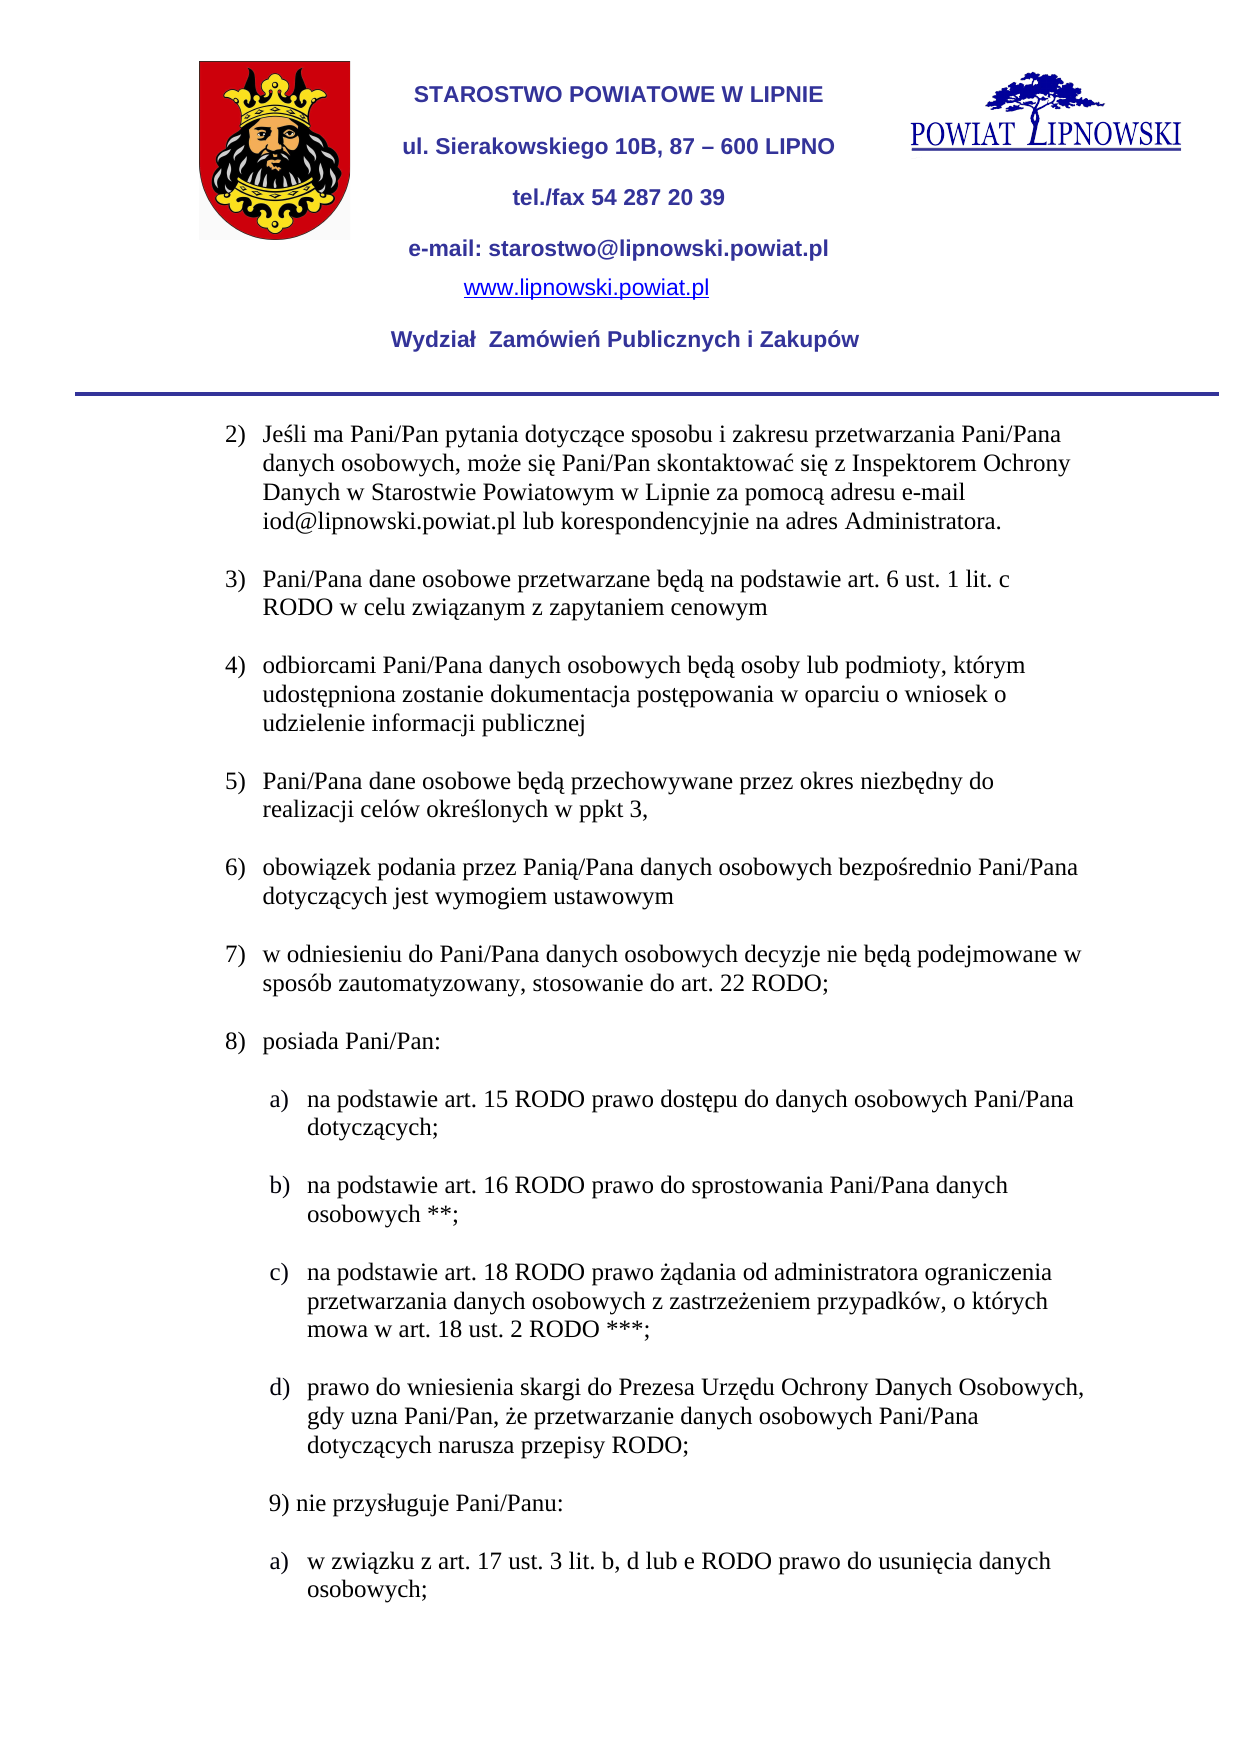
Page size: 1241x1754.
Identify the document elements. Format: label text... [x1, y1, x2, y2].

list obowiązek podania przez Panią/Pana danych osobowych bezpośrednio Pani/Pana dotyczących jest wymogiem ustawowym [225, 852, 1087, 910]
list Pani/Pana dane osobowe będą przechowywane przez okres niezbędny do realizacji celów określonych w ppkt 3, [225, 766, 1087, 823]
list Jeśli ma Pani/Pan pytania dotyczące sposobu i zakresu przetwarzania Pani/Pana danych osobowych, może się Pani/Pan skontaktować się z Inspektorem Ochrony Danych w Starostwie Powiatowym w Lipnie za pomocą adresu e-mail iod@lipnowski.powiat.pl lub korespondencyjnie na adres Administratora. [225, 419, 1087, 534]
list odbiorcami Pani/Pana danych osobowych będą osoby lub podmioty, którym udostępniona zostanie dokumentacja postępowania w oparciu o wniosek o udzielenie informacji publicznej [225, 650, 1087, 737]
picture [901, 62, 1192, 177]
list na podstawie art. 16 RODO prawo do sprostowania Pani/Pana danych osobowych **; [269, 1170, 1087, 1228]
list w związku z art. 17 ust. 3 lit. b, d lub e RODO prawo do usunięcia danych osobowych; [269, 1546, 1087, 1603]
list 9) nie przysługuje Pani/Panu: [225, 1488, 1087, 1517]
list w odniesieniu do Pani/Pana danych osobowych decyzje nie będą podejmowane w sposób zautomatyzowany, stosowanie do art. 22 RODO; [225, 939, 1087, 997]
list prawo do wniesienia skargi do Prezesa Urzędu Ochrony Danych Osobowych, gdy uzna Pani/Pan, że przetwarzanie danych osobowych Pani/Pana dotyczących narusza przepisy RODO; [269, 1372, 1087, 1459]
list posiada Pani/Pan: [225, 1026, 1087, 1054]
list na podstawie art. 15 RODO prawo dostępu do danych osobowych Pani/Pana dotyczących; [269, 1084, 1087, 1141]
picture [199, 61, 351, 240]
list na podstawie art. 18 RODO prawo żądania od administratora ograniczenia przetwarzania danych osobowych z zastrzeżeniem przypadków, o których mowa w art. 18 ust. 2 RODO ***; [269, 1257, 1087, 1343]
list Pani/Pana dane osobowe przetwarzane będą na podstawie art. 6 ust. 1 lit. c RODO w celu związanym z zapytaniem cenowym [225, 564, 1087, 621]
